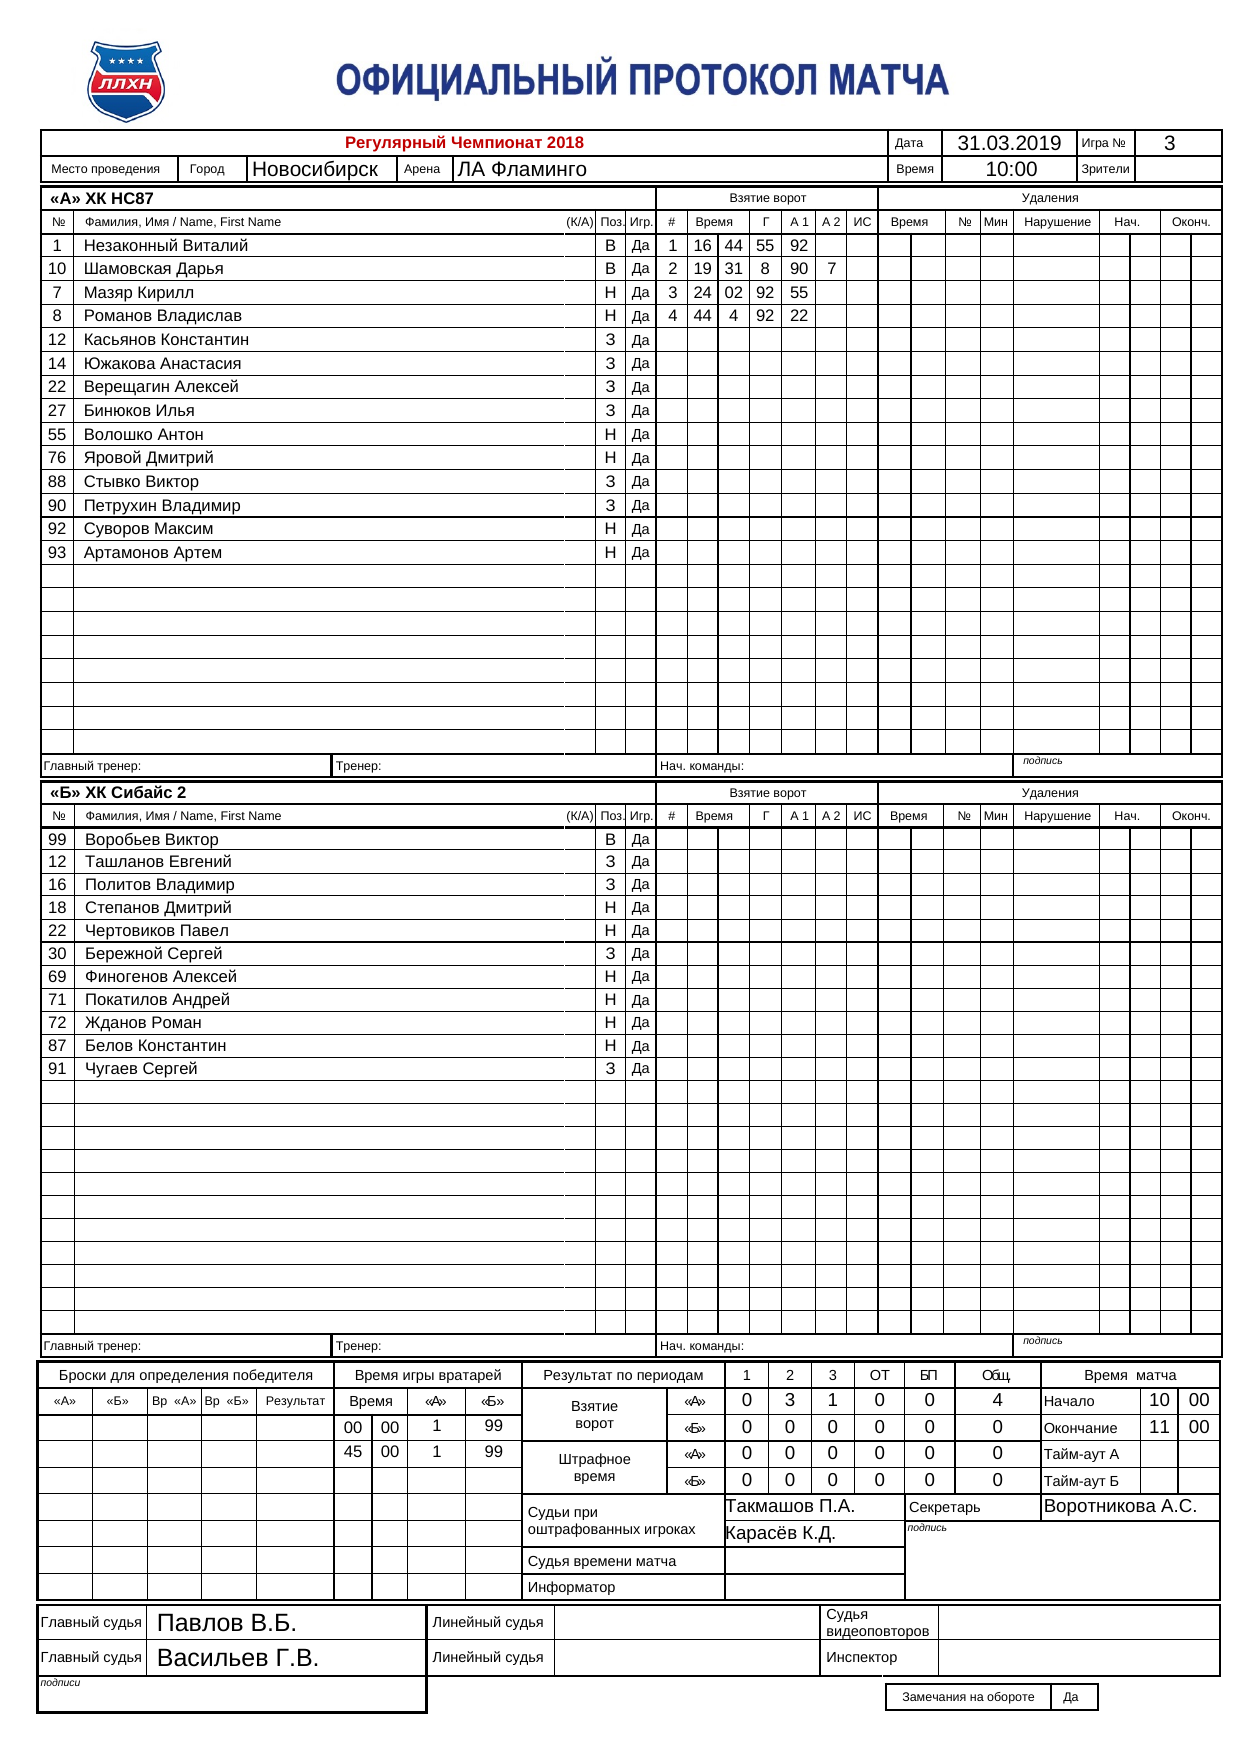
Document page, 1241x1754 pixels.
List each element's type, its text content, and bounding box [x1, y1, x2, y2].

table_cell Романов Владислав [74, 305, 564, 327]
table_cell [847, 683, 877, 706]
table_cell Политов Владимир [75, 874, 564, 895]
table_cell [1192, 683, 1221, 706]
table_cell [847, 636, 877, 658]
table_cell [596, 1265, 625, 1287]
table_cell Тайм-аут А [1042, 1441, 1140, 1467]
table_cell [816, 1012, 846, 1033]
table_cell [816, 874, 846, 895]
table_cell [816, 829, 846, 849]
table_cell [1161, 423, 1190, 445]
table_cell [750, 1150, 781, 1172]
table_cell [1161, 1127, 1190, 1149]
table_cell 0 [726, 1389, 768, 1413]
table_cell [1131, 1288, 1160, 1310]
table_cell [879, 565, 910, 587]
table_cell [847, 612, 877, 634]
table_cell 00 [373, 1441, 407, 1467]
table_cell # [657, 805, 687, 826]
table_cell [75, 1150, 564, 1172]
table_cell [657, 1058, 687, 1079]
table_cell 0 [956, 1442, 1040, 1467]
table_cell [981, 352, 1013, 374]
table_cell [1161, 1311, 1190, 1333]
table_cell А 2 [816, 211, 846, 233]
table_cell [879, 446, 910, 469]
table_cell 0 [855, 1389, 904, 1413]
table_cell [1131, 328, 1160, 351]
table_cell Да [626, 850, 655, 872]
table_cell [879, 874, 910, 895]
table_cell [879, 541, 910, 564]
table_cell Тренер: [333, 1335, 655, 1356]
table_cell [335, 1494, 371, 1520]
table_cell Суворов Максим [74, 518, 564, 540]
table_cell Информатор [523, 1575, 724, 1599]
table_cell подписи [39, 1677, 425, 1711]
table_cell [981, 659, 1013, 682]
table_cell Да [626, 518, 655, 540]
table_cell 92 [42, 518, 73, 540]
table_cell 22 [782, 305, 815, 327]
table_cell [1100, 518, 1129, 540]
table_cell [946, 518, 980, 540]
table_cell [912, 328, 945, 351]
table_cell [847, 1035, 877, 1057]
table_cell [428, 1677, 882, 1711]
table_cell Степанов Дмитрий [75, 896, 564, 918]
table_cell [657, 423, 687, 445]
table_cell [688, 1311, 717, 1333]
table_cell [565, 541, 595, 564]
table_cell [626, 1127, 655, 1149]
table_cell Да [626, 470, 655, 493]
table_cell [719, 1150, 749, 1172]
table_cell [719, 494, 749, 516]
table_cell [1014, 659, 1099, 682]
table_cell [688, 920, 717, 941]
table_cell [1014, 399, 1099, 422]
table_cell [565, 966, 595, 987]
table_cell [335, 1521, 371, 1546]
table_header Время матча [1042, 1363, 1219, 1387]
table_cell З [596, 850, 625, 872]
table_cell [879, 494, 910, 516]
table_cell [1100, 446, 1129, 469]
table_cell [1014, 235, 1099, 256]
table_cell Да [626, 966, 655, 987]
table_cell [688, 659, 717, 682]
table_cell Да [626, 235, 655, 256]
table_cell [565, 1311, 595, 1333]
table_cell [816, 966, 846, 987]
table_cell [816, 1311, 846, 1333]
table_cell [1014, 328, 1099, 351]
table_cell [946, 328, 980, 351]
table_cell Место проведения [42, 157, 177, 181]
table_cell [847, 1104, 877, 1126]
table_cell [912, 565, 945, 587]
table_cell [257, 1468, 333, 1493]
table_cell [1161, 376, 1190, 398]
table_cell [879, 850, 910, 872]
table_cell 0 [905, 1389, 954, 1413]
table_cell [657, 896, 687, 918]
table_header Замечания на обороте [887, 1685, 1050, 1709]
table_cell Н [596, 989, 625, 1011]
table_cell [719, 565, 749, 587]
table_cell Белов Константин [75, 1035, 564, 1057]
table_cell [816, 683, 846, 706]
table_cell [93, 1416, 147, 1440]
table_cell [782, 683, 815, 706]
table_cell [596, 1173, 625, 1195]
table_cell [657, 352, 687, 374]
table_cell [1131, 376, 1160, 398]
table_cell «А» [39, 1389, 92, 1413]
table_cell [847, 850, 877, 872]
table_cell [816, 1196, 846, 1218]
table_cell [42, 612, 73, 634]
table_cell [1131, 874, 1160, 895]
table_cell [1131, 1104, 1160, 1126]
table_cell [1192, 257, 1221, 280]
table_cell [257, 1547, 333, 1573]
table_cell [816, 1104, 846, 1126]
table_cell [1161, 588, 1190, 611]
table_cell [981, 257, 1013, 280]
table_cell [719, 518, 749, 540]
table_cell [1100, 1242, 1129, 1264]
table_cell [944, 966, 980, 987]
table_cell [75, 1311, 564, 1333]
table_cell [42, 565, 73, 587]
table_cell 8 [750, 257, 781, 280]
table_cell [657, 494, 687, 516]
table_cell [912, 399, 945, 422]
table_cell [1161, 920, 1190, 941]
table_cell [879, 1012, 910, 1033]
table_cell А 1 [782, 211, 815, 233]
table_cell [1192, 829, 1221, 849]
table_cell [1014, 829, 1099, 849]
table_cell [946, 399, 980, 422]
table_cell 16 [42, 874, 74, 895]
table_cell Г [750, 211, 781, 233]
table_cell [816, 1081, 846, 1103]
table_cell [1131, 829, 1160, 849]
table_cell [946, 423, 980, 445]
table_cell [1100, 494, 1129, 516]
table_cell [944, 989, 980, 1011]
table_cell [816, 1242, 846, 1264]
table_cell [816, 1288, 846, 1310]
table_cell [981, 920, 1013, 941]
table_cell подпись [1014, 755, 1221, 776]
table_cell [1131, 896, 1160, 918]
table_cell [726, 1575, 904, 1599]
table_cell [596, 636, 625, 658]
table_cell [657, 707, 687, 729]
table_cell [1014, 1081, 1099, 1103]
table_cell [688, 874, 717, 895]
table_cell [565, 943, 595, 964]
table_cell [719, 920, 749, 941]
table_cell [912, 920, 943, 941]
table_cell [565, 1265, 595, 1287]
table_cell [1014, 943, 1099, 964]
table_cell [596, 1081, 625, 1103]
table_cell [944, 896, 980, 918]
table_cell [816, 399, 846, 422]
table_cell [565, 1219, 595, 1241]
table_cell [847, 1081, 877, 1103]
table_cell [1192, 281, 1221, 303]
table_cell [1161, 829, 1190, 849]
table_cell [879, 1035, 910, 1057]
table_cell [750, 850, 781, 872]
table_cell [39, 1468, 92, 1493]
table_header Да [1052, 1685, 1097, 1709]
table_cell [750, 470, 781, 493]
table_cell [148, 1468, 201, 1493]
table_cell Игр. [626, 211, 655, 233]
table_cell [879, 1150, 910, 1172]
table_cell [688, 1265, 717, 1287]
table_cell [565, 565, 595, 587]
table_cell [1192, 235, 1221, 256]
table_cell Да [626, 989, 655, 1011]
table_cell [1100, 707, 1129, 729]
table_cell [912, 1081, 943, 1103]
table_cell [981, 588, 1013, 611]
table_cell Линейный судья [428, 1640, 554, 1675]
table_cell [657, 636, 687, 658]
table_cell [944, 874, 980, 895]
table_cell «Б » [466, 1389, 521, 1413]
table_cell [944, 850, 980, 872]
table_cell [657, 1242, 687, 1264]
table_cell Судьи при оштрафованных игроках [523, 1495, 724, 1546]
table_cell [202, 1468, 256, 1493]
table_cell [847, 423, 877, 445]
table_cell [750, 1012, 781, 1033]
table_cell [912, 423, 945, 445]
table_header Взятие ворот [657, 783, 877, 803]
table_cell [719, 1127, 749, 1149]
table_cell [565, 1242, 595, 1264]
table_cell [1014, 1058, 1099, 1079]
table_cell [657, 1196, 687, 1218]
table_cell (К/А) [565, 805, 595, 826]
table_cell [466, 1574, 521, 1599]
table_cell [1161, 850, 1190, 872]
table_cell [373, 1521, 407, 1546]
table_cell [1192, 1265, 1221, 1287]
table_cell [373, 1468, 407, 1493]
table_header Броски для определения победителя [39, 1363, 333, 1387]
table_cell [657, 730, 687, 753]
table_cell [565, 659, 595, 682]
table_cell [148, 1416, 201, 1440]
table_cell Васильев Г.В. [147, 1640, 425, 1675]
table_cell [847, 235, 877, 256]
table_cell Нач. [1100, 211, 1160, 233]
table_cell [335, 1468, 371, 1493]
table_cell [688, 1058, 717, 1079]
table_cell [719, 1219, 749, 1241]
table_cell [1100, 1150, 1129, 1172]
table_cell [1161, 1104, 1190, 1126]
table_cell [596, 659, 625, 682]
table_cell [1131, 470, 1160, 493]
table_cell [1161, 1242, 1190, 1264]
table_cell 71 [42, 989, 74, 1011]
table_cell [565, 399, 595, 422]
table_cell [1179, 1468, 1219, 1493]
table_cell [750, 612, 781, 634]
table_cell [912, 376, 945, 398]
table_cell [1192, 588, 1221, 611]
table_cell [879, 659, 910, 682]
table_cell 7 [816, 257, 846, 280]
table_cell [883, 1677, 1220, 1681]
table_cell [944, 1173, 980, 1195]
table_cell [408, 1494, 465, 1520]
table_cell [1192, 376, 1221, 398]
table_cell 1 [812, 1389, 854, 1413]
table_cell [657, 829, 687, 849]
table_cell [1131, 707, 1160, 729]
table_cell [750, 989, 781, 1011]
table_cell Да [626, 376, 655, 398]
table_cell [816, 730, 846, 753]
table_cell [719, 446, 749, 469]
table_header 2 [769, 1363, 811, 1387]
table_cell [879, 235, 910, 256]
table_cell [981, 470, 1013, 493]
table_cell [688, 1150, 717, 1172]
table_cell Да [626, 328, 655, 351]
table_cell [1014, 518, 1099, 540]
table_cell 99 [466, 1441, 521, 1467]
table_cell [688, 943, 717, 964]
table_cell [1161, 683, 1190, 706]
table_cell [847, 707, 877, 729]
table_cell 22 [42, 376, 73, 398]
table_cell [1100, 1196, 1129, 1218]
table_cell [1161, 1012, 1190, 1033]
table_cell [626, 730, 655, 753]
table_cell [944, 1265, 980, 1287]
table_cell [912, 1311, 943, 1333]
table_cell [946, 730, 980, 753]
table_cell [719, 850, 749, 872]
table_cell Да [626, 352, 655, 374]
table_cell [847, 399, 877, 422]
table_cell [565, 707, 595, 729]
table_cell [719, 989, 749, 1011]
table_cell ЛА Фламинго [454, 157, 887, 181]
table_cell [750, 966, 781, 987]
table_cell [565, 281, 595, 303]
table_cell Н [596, 518, 625, 540]
table_cell [148, 1441, 201, 1467]
table_cell [879, 376, 910, 398]
table_cell [1131, 352, 1160, 374]
table_cell [42, 659, 73, 682]
table_cell [782, 636, 815, 658]
table_cell 16 [688, 235, 717, 256]
table_cell [657, 1311, 687, 1333]
table_cell [719, 423, 749, 445]
table_cell [688, 989, 717, 1011]
table_cell [879, 588, 910, 611]
table_cell [879, 966, 910, 987]
table_cell [565, 1012, 595, 1033]
table_cell [1192, 1012, 1221, 1033]
table_cell [719, 943, 749, 964]
table_cell Город [179, 157, 246, 181]
table_cell [565, 376, 595, 398]
table_cell [1161, 1150, 1190, 1172]
table_cell [1192, 943, 1221, 964]
table_header 1 [726, 1363, 768, 1387]
table_cell [1192, 1104, 1221, 1126]
table_cell [39, 1416, 92, 1440]
table_cell [688, 423, 717, 445]
table_cell [74, 612, 564, 634]
table_cell [1014, 850, 1099, 872]
table_cell [688, 1196, 717, 1218]
table_cell [912, 659, 945, 682]
table_cell [626, 1104, 655, 1126]
table_cell Фамилия, Имя / Name, First Name [74, 211, 565, 233]
table_cell [719, 874, 749, 895]
table_cell [1192, 565, 1221, 587]
table_cell 31 [719, 257, 749, 280]
table_cell [1192, 1127, 1221, 1149]
table_cell [847, 305, 877, 327]
table_cell [565, 1150, 595, 1172]
table_cell [565, 1058, 595, 1079]
table_cell [750, 1265, 781, 1287]
table_cell [74, 683, 564, 706]
table_cell Главный тренер: [42, 755, 330, 776]
table_cell [688, 1219, 717, 1241]
table_cell [202, 1441, 256, 1467]
table_cell [981, 707, 1013, 729]
table_cell [1100, 1265, 1129, 1287]
table_cell [879, 920, 910, 941]
table_cell [688, 1104, 717, 1126]
table_cell [565, 235, 595, 256]
table_cell [946, 257, 980, 280]
table_cell [1131, 636, 1160, 658]
table_cell [1100, 1219, 1129, 1241]
table_cell [42, 588, 73, 611]
table_cell [750, 423, 781, 445]
table_cell [1131, 281, 1160, 303]
table_cell Нач. [1100, 805, 1160, 826]
table_cell [466, 1521, 521, 1546]
table_cell [565, 518, 595, 540]
table_cell [688, 1081, 717, 1103]
table_cell [750, 328, 781, 351]
table_cell Поз. [596, 805, 625, 826]
table_cell Игр. [626, 805, 655, 826]
table_cell [879, 1311, 910, 1333]
table_cell [847, 1196, 877, 1218]
table_cell [257, 1441, 333, 1467]
table_cell [847, 966, 877, 987]
table_cell [816, 707, 846, 729]
table_cell А 1 [782, 805, 815, 826]
table_cell [75, 1196, 564, 1218]
table_cell [626, 1150, 655, 1172]
table_cell Яровой Дмитрий [74, 446, 564, 469]
table_cell [202, 1494, 256, 1520]
table_cell [912, 470, 945, 493]
table_cell 69 [42, 966, 74, 987]
table_cell [596, 565, 625, 587]
table_cell «Б» [93, 1389, 147, 1413]
table_cell [1192, 989, 1221, 1011]
table_cell Н [596, 896, 625, 918]
table_cell [750, 1242, 781, 1264]
table_cell Фамилия, Имя / Name, First Name [75, 805, 565, 826]
table_cell Судья времени матча [523, 1548, 724, 1573]
table_cell [39, 1494, 92, 1520]
table_cell [75, 1173, 564, 1195]
table_cell [981, 281, 1013, 303]
table_cell Чертовиков Павел [75, 920, 564, 941]
table_cell «А» [668, 1389, 724, 1413]
table_cell [944, 1104, 980, 1126]
table_cell [847, 896, 877, 918]
table_cell [879, 423, 910, 445]
table_cell [657, 399, 687, 422]
table_cell [782, 1173, 815, 1195]
table_cell [596, 1196, 625, 1218]
table_header Общ. [956, 1363, 1040, 1387]
table_cell [555, 1640, 819, 1675]
table_cell [1014, 281, 1099, 303]
table_cell [981, 305, 1013, 327]
table_cell [202, 1574, 256, 1599]
table_cell [1014, 541, 1099, 564]
table_cell [912, 281, 945, 303]
table_cell [688, 518, 717, 540]
table_cell Касьянов Константин [74, 328, 564, 351]
table_cell [657, 850, 687, 872]
table_cell [42, 1196, 74, 1218]
table_cell Арена [398, 157, 452, 181]
table_cell [1192, 328, 1221, 351]
table_cell [1192, 1081, 1221, 1103]
table_cell [1131, 423, 1160, 445]
table_cell [719, 636, 749, 658]
table_cell [981, 730, 1013, 753]
table_cell [335, 1574, 371, 1599]
table_header 3 [1136, 131, 1221, 155]
table_cell [1161, 305, 1190, 327]
table_cell [42, 1081, 74, 1103]
table_cell [879, 305, 910, 327]
table_cell [816, 1173, 846, 1195]
table_cell [626, 1173, 655, 1195]
table_cell [816, 943, 846, 964]
table_cell [912, 588, 945, 611]
table_cell [847, 1288, 877, 1310]
table_cell [565, 1196, 595, 1218]
table_cell [981, 1219, 1013, 1241]
table_header 3 [812, 1363, 854, 1387]
table_header «Б» ХК Сибайс 2 [42, 783, 655, 803]
table_cell [1100, 1311, 1129, 1333]
table_cell 10 [1141, 1389, 1177, 1413]
table_cell [1179, 1441, 1219, 1467]
table_cell [981, 636, 1013, 658]
table_cell [657, 1219, 687, 1241]
table_cell [93, 1574, 147, 1599]
table_cell Да [626, 423, 655, 445]
table_cell [74, 659, 564, 682]
table_cell [719, 1173, 749, 1195]
table_cell [42, 1173, 74, 1195]
table_cell [719, 612, 749, 634]
table_cell [847, 1173, 877, 1195]
table_cell [912, 1265, 943, 1287]
table_cell З [596, 352, 625, 374]
table_cell [1192, 1058, 1221, 1079]
table_cell [719, 683, 749, 706]
table_cell [782, 1242, 815, 1264]
table_cell [657, 1035, 687, 1057]
table_cell [1161, 399, 1190, 422]
table_cell Новосибирск [248, 157, 396, 181]
table_cell 0 [769, 1442, 811, 1467]
table_cell Время [335, 1389, 407, 1413]
table_cell [657, 446, 687, 469]
table_cell [1131, 257, 1160, 280]
table_cell [847, 281, 877, 303]
table_cell [1100, 1127, 1129, 1149]
table_cell [596, 683, 625, 706]
table_cell [257, 1494, 333, 1520]
table_cell [879, 470, 910, 493]
table_cell [1014, 1265, 1099, 1287]
table_cell Да [626, 446, 655, 469]
table_cell [782, 376, 815, 398]
table_cell [1100, 966, 1129, 987]
table_cell [1100, 829, 1129, 849]
table_cell 3 [657, 281, 687, 303]
table_cell [912, 1127, 943, 1149]
table_cell [946, 565, 980, 587]
table_cell Г [750, 805, 781, 826]
table_cell Оконч. [1161, 805, 1221, 826]
table_cell [1100, 352, 1129, 374]
table_cell [782, 494, 815, 516]
table_cell [93, 1468, 147, 1493]
table_cell [1131, 1127, 1160, 1149]
table_cell [1100, 328, 1129, 351]
table_cell [1131, 1196, 1160, 1218]
table_cell [1100, 376, 1129, 398]
table_cell [1131, 850, 1160, 872]
table_cell [750, 1311, 781, 1333]
table_cell 10 [42, 257, 73, 280]
table_cell [1141, 1441, 1177, 1467]
table_cell [719, 829, 749, 849]
table_cell 00 [1179, 1415, 1219, 1440]
table_cell [847, 470, 877, 493]
table_cell Главный судья [39, 1606, 146, 1639]
table_cell [750, 636, 781, 658]
table_cell [946, 636, 980, 658]
table_cell [657, 874, 687, 895]
table_cell [1014, 1035, 1099, 1057]
table_cell [657, 943, 687, 964]
table_cell [782, 328, 815, 351]
table_cell [1161, 730, 1190, 753]
table_cell [1131, 565, 1160, 587]
table_cell [565, 683, 595, 706]
table_cell [1014, 874, 1099, 895]
table_cell [946, 352, 980, 374]
table_cell [408, 1521, 465, 1546]
table_cell [750, 1219, 781, 1241]
table_cell [946, 659, 980, 682]
table_cell [719, 1081, 749, 1103]
table_cell 90 [42, 494, 73, 516]
table_cell [1192, 1173, 1221, 1195]
table_cell Оконч. [1161, 211, 1221, 233]
table_cell [1161, 541, 1190, 564]
table_cell [981, 399, 1013, 422]
table_cell Н [596, 446, 625, 469]
table_cell [782, 1219, 815, 1241]
table_cell [981, 541, 1013, 564]
table_cell 0 [769, 1468, 811, 1493]
table_cell [565, 850, 595, 872]
table_cell [1100, 989, 1129, 1011]
table_cell (К/А) [565, 211, 595, 233]
table_cell [1161, 257, 1190, 280]
table_cell Воротникова А.С. [1042, 1495, 1219, 1520]
table_cell [657, 966, 687, 987]
table_cell [782, 1127, 815, 1149]
table_cell 27 [42, 399, 73, 422]
table_cell [847, 920, 877, 941]
table_cell [1161, 874, 1190, 895]
table_cell [39, 1521, 92, 1546]
table_cell [981, 1150, 1013, 1172]
table_cell [816, 612, 846, 634]
table_cell [981, 1288, 1013, 1310]
table_cell [782, 352, 815, 374]
table_cell 0 [956, 1415, 1040, 1440]
table_cell [750, 1081, 781, 1103]
table_cell [981, 683, 1013, 706]
table_cell [1014, 707, 1099, 729]
table_cell [42, 636, 73, 658]
table_cell [1192, 1196, 1221, 1218]
table_cell [1014, 470, 1099, 493]
table_cell [719, 1196, 749, 1218]
table_cell [750, 541, 781, 564]
table_cell [879, 896, 910, 918]
table_cell [1131, 989, 1160, 1011]
table_cell [816, 235, 846, 256]
table_cell [1131, 1150, 1160, 1172]
table_cell Бинюков Илья [74, 399, 564, 422]
table_cell [912, 850, 943, 872]
table_cell [1131, 612, 1160, 634]
table_cell [565, 989, 595, 1011]
table_cell [981, 494, 1013, 516]
table_cell [782, 874, 815, 895]
table_cell [782, 896, 815, 918]
table_cell 1 [408, 1416, 465, 1440]
table_cell 91 [42, 1058, 74, 1079]
table_cell [596, 1127, 625, 1149]
table_cell [1131, 1012, 1160, 1033]
table_cell [981, 850, 1013, 872]
table_cell [42, 1104, 74, 1126]
table_cell [912, 612, 945, 634]
table_cell [688, 707, 717, 729]
table_cell [946, 376, 980, 398]
table_cell В [596, 235, 625, 256]
table_cell [42, 1150, 74, 1172]
table_header БП [905, 1363, 954, 1387]
table_cell 0 [726, 1468, 768, 1493]
table_cell [1161, 1035, 1190, 1057]
table_cell 11 [1141, 1415, 1177, 1440]
table_cell [912, 683, 945, 706]
table_cell Да [626, 1012, 655, 1033]
table_cell [1161, 352, 1190, 374]
table_cell [879, 683, 910, 706]
table_cell [981, 376, 1013, 398]
table_cell 0 [905, 1468, 954, 1493]
table_cell [1161, 446, 1190, 469]
table_cell [879, 1288, 910, 1310]
table_cell [1161, 1081, 1190, 1103]
table_cell 22 [42, 920, 74, 941]
table_cell [1100, 636, 1129, 658]
table_cell [782, 1012, 815, 1033]
table_cell подпись [906, 1522, 1219, 1599]
table_cell [782, 470, 815, 493]
table_cell [1014, 896, 1099, 918]
table_cell [1100, 1081, 1129, 1103]
table_cell [1100, 541, 1129, 564]
table_cell [466, 1547, 521, 1573]
table_cell [879, 1127, 910, 1149]
table_cell [782, 659, 815, 682]
table_cell [1161, 1196, 1190, 1218]
table_cell [816, 1265, 846, 1287]
table_header Удаления [879, 188, 1221, 209]
table_cell 00 [1179, 1389, 1219, 1413]
table_cell [879, 1081, 910, 1103]
table_cell [719, 966, 749, 987]
table_cell [1161, 235, 1190, 256]
table_cell [782, 612, 815, 634]
table_cell [1192, 305, 1221, 327]
table_cell Время [889, 157, 941, 181]
table_cell [596, 1104, 625, 1126]
table_cell [750, 1058, 781, 1079]
table_cell [879, 612, 910, 634]
table_cell [1192, 1219, 1221, 1241]
table_cell [1161, 659, 1190, 682]
table_cell [782, 730, 815, 753]
table_cell Вр «А» [148, 1389, 201, 1413]
table_cell [726, 1548, 904, 1573]
table_cell [750, 518, 781, 540]
table_cell [373, 1494, 407, 1520]
table_cell [657, 565, 687, 587]
table_cell [565, 588, 595, 611]
table_cell [981, 1104, 1013, 1126]
table_cell [1131, 305, 1160, 327]
table_cell [1100, 470, 1129, 493]
table_cell [1161, 470, 1190, 493]
table_cell 0 [905, 1415, 954, 1440]
table_cell Волошко Антон [74, 423, 564, 445]
table_cell [596, 1311, 625, 1333]
table_cell Да [626, 305, 655, 327]
table_cell [981, 1127, 1013, 1149]
table_cell [719, 659, 749, 682]
table_cell 1 [408, 1441, 465, 1467]
table_cell «А» [408, 1389, 465, 1413]
table_cell [1192, 896, 1221, 918]
table_cell [75, 1242, 564, 1264]
table_cell [688, 1012, 717, 1033]
table_header Игра № [1078, 131, 1134, 155]
table_cell [75, 1127, 564, 1149]
table_cell [912, 1150, 943, 1172]
table_cell [750, 399, 781, 422]
table_cell 1 [42, 235, 73, 256]
table_cell 44 [719, 235, 749, 256]
table_cell 0 [812, 1442, 854, 1467]
table_cell 0 [812, 1468, 854, 1493]
table_cell [912, 1219, 943, 1241]
table_cell [1161, 943, 1190, 964]
table_cell [816, 423, 846, 445]
table_cell Да [626, 943, 655, 964]
table_cell [847, 1150, 877, 1172]
table_cell Н [596, 305, 625, 327]
table_cell [1161, 565, 1190, 587]
table_cell [750, 896, 781, 918]
table_cell [750, 1104, 781, 1126]
table_header Регулярный Чемпионат 2018 [42, 131, 887, 155]
table_cell [1014, 257, 1099, 280]
table_cell 0 [956, 1468, 1040, 1493]
table_cell [816, 305, 846, 327]
table_cell З [596, 874, 625, 895]
table_cell [1014, 588, 1099, 611]
table_cell [981, 1058, 1013, 1079]
table_cell [750, 659, 781, 682]
table_cell Время [879, 805, 943, 826]
table_cell [719, 1058, 749, 1079]
table_cell [688, 494, 717, 516]
table_cell [565, 257, 595, 280]
table_cell [74, 588, 564, 611]
table_cell [688, 565, 717, 587]
table_cell [596, 612, 625, 634]
table_cell Петрухин Владимир [74, 494, 564, 516]
table_cell Н [596, 541, 625, 564]
table_cell «Б» [668, 1468, 724, 1493]
table_cell [912, 636, 945, 658]
table_cell Ташланов Евгений [75, 850, 564, 872]
table_cell [1161, 707, 1190, 729]
table_cell Да [626, 399, 655, 422]
table_cell ИС [847, 805, 877, 826]
table_cell [750, 874, 781, 895]
table_cell [39, 1574, 92, 1599]
table_cell [1192, 541, 1221, 564]
table_cell [148, 1547, 201, 1573]
table_cell [719, 376, 749, 398]
table_cell [657, 470, 687, 493]
table_cell Главный тренер: [42, 1335, 330, 1356]
table_cell [565, 1035, 595, 1057]
table_cell подпись [1014, 1335, 1221, 1356]
table_cell [1131, 1219, 1160, 1241]
table_cell Мин [981, 211, 1013, 233]
table_cell [1161, 1288, 1190, 1310]
table_cell [565, 874, 595, 895]
table_cell [750, 446, 781, 469]
table_cell [1100, 874, 1129, 895]
table_cell [74, 636, 564, 658]
table_cell [782, 829, 815, 849]
table_cell З [596, 494, 625, 516]
table_cell [750, 588, 781, 611]
table_cell 99 [42, 829, 74, 849]
table_cell [626, 612, 655, 634]
table_cell [596, 1150, 625, 1172]
picture [5, 28, 1179, 129]
table_cell [1014, 352, 1099, 374]
table_cell [1100, 565, 1129, 587]
table_cell [1014, 636, 1099, 658]
table_cell [1192, 423, 1221, 445]
table_cell [944, 1012, 980, 1033]
table_cell [74, 565, 564, 587]
table_cell [93, 1547, 147, 1573]
table_cell [1100, 257, 1129, 280]
table_cell [688, 829, 717, 849]
table_cell 99 [466, 1416, 521, 1440]
table_cell [719, 541, 749, 564]
table_cell [1131, 1058, 1160, 1079]
table_cell [1100, 305, 1129, 327]
table_cell Да [626, 829, 655, 849]
table_cell [93, 1494, 147, 1520]
table_cell Павлов В.Б. [147, 1606, 425, 1639]
table_cell [1192, 1242, 1221, 1264]
table_cell [626, 1265, 655, 1287]
table_cell [816, 328, 846, 351]
table_cell [946, 588, 980, 611]
table_cell [847, 989, 877, 1011]
table_cell Артамонов Артем [74, 541, 564, 564]
table_cell Поз. [596, 211, 625, 233]
table_cell [1100, 1035, 1129, 1057]
table_cell [42, 1219, 74, 1241]
table_cell Время [879, 211, 945, 233]
table_cell [847, 1265, 877, 1287]
table_cell 76 [42, 446, 73, 469]
table_cell [688, 730, 717, 753]
table_cell Незаконный Виталий [74, 235, 564, 256]
table_cell [1161, 636, 1190, 658]
table_cell [688, 1127, 717, 1149]
table_cell [1100, 423, 1129, 445]
table_cell [565, 423, 595, 445]
table_cell Нач. команды: [657, 755, 1012, 776]
table_cell [408, 1574, 465, 1599]
table_cell № [42, 805, 74, 826]
table_header 31.03.2019 [943, 131, 1076, 155]
table_cell [912, 518, 945, 540]
table_cell [879, 636, 910, 658]
table_cell [782, 920, 815, 941]
table_cell 3 [769, 1389, 811, 1413]
table_cell [466, 1494, 521, 1520]
table_cell [1100, 1104, 1129, 1126]
table_cell Да [626, 494, 655, 516]
table_cell [750, 829, 781, 849]
table_cell [1131, 235, 1160, 256]
table_cell [719, 730, 749, 753]
table_cell [565, 612, 595, 634]
table_cell [816, 1035, 846, 1057]
table_cell 1 [657, 235, 687, 256]
table_cell [626, 1219, 655, 1241]
table_cell [688, 376, 717, 398]
table_cell [1131, 683, 1160, 706]
table_cell [750, 730, 781, 753]
table_cell [1192, 612, 1221, 634]
table_cell [912, 352, 945, 374]
table_cell [879, 399, 910, 422]
table_cell [688, 399, 717, 422]
table_header Результат по периодам [523, 1363, 724, 1387]
table_cell [626, 1288, 655, 1310]
table_cell [879, 989, 910, 1011]
table_cell [688, 446, 717, 469]
table_cell 4 [719, 305, 749, 327]
table_header ОТ [855, 1363, 904, 1387]
table_cell [847, 518, 877, 540]
table_cell [944, 1196, 980, 1218]
table_cell # [657, 211, 687, 233]
table_cell [555, 1606, 819, 1639]
table_cell [879, 829, 910, 849]
table_cell [946, 470, 980, 493]
table_cell [816, 518, 846, 540]
table_cell 92 [750, 305, 781, 327]
table_cell [1161, 494, 1190, 516]
table_cell [719, 399, 749, 422]
table_cell Линейный судья [428, 1606, 554, 1639]
table_cell [1192, 494, 1221, 516]
table_cell [981, 446, 1013, 469]
table_cell [1192, 446, 1221, 469]
table_cell [688, 352, 717, 374]
table_cell [657, 1012, 687, 1033]
table_cell [750, 565, 781, 587]
table_cell 0 [855, 1442, 904, 1467]
table_cell [816, 494, 846, 516]
table_cell [782, 423, 815, 445]
table_cell [688, 636, 717, 658]
table_cell [596, 588, 625, 611]
table_cell [565, 1081, 595, 1103]
table_cell [75, 1081, 564, 1103]
table_cell 55 [782, 281, 815, 303]
table_cell [565, 1288, 595, 1310]
table_cell [688, 328, 717, 351]
table_cell [879, 1219, 910, 1241]
table_cell [750, 1288, 781, 1310]
table_cell [981, 1012, 1013, 1033]
table_cell [750, 1173, 781, 1195]
table_cell [1192, 1311, 1221, 1333]
table_cell 24 [688, 281, 717, 303]
table_cell [657, 989, 687, 1011]
table_cell [1131, 541, 1160, 564]
table_cell [1131, 659, 1160, 682]
table_header Время игры вратарей [335, 1363, 521, 1387]
table_cell 0 [855, 1415, 904, 1440]
table_cell Да [626, 1058, 655, 1079]
table_cell [946, 683, 980, 706]
table_cell Зрители [1078, 157, 1134, 181]
table_cell [1014, 1012, 1099, 1033]
table_cell [1192, 966, 1221, 987]
table_cell [657, 376, 687, 398]
table_cell [1192, 399, 1221, 422]
table_cell ИС [847, 211, 877, 233]
table_cell Мазяр Кирилл [74, 281, 564, 303]
table_cell [816, 1219, 846, 1241]
table_cell [565, 920, 595, 941]
table_cell [1014, 612, 1099, 634]
table_cell [1014, 730, 1099, 753]
table_cell [981, 966, 1013, 987]
table_cell Н [596, 423, 625, 445]
table_cell [782, 565, 815, 587]
table_cell [782, 541, 815, 564]
table_cell [1131, 1035, 1160, 1057]
table_cell «А» [668, 1442, 724, 1467]
table_cell [847, 730, 877, 753]
table_cell [719, 707, 749, 729]
table_cell Бережной Сергей [75, 943, 564, 964]
table_cell [657, 541, 687, 564]
table_cell [1014, 423, 1099, 445]
table_cell З [596, 943, 625, 964]
table_cell [912, 1242, 943, 1264]
table_cell [782, 399, 815, 422]
table_cell [1014, 1311, 1099, 1333]
table_cell [847, 494, 877, 516]
table_cell [946, 707, 980, 729]
table_cell 0 [812, 1415, 854, 1440]
table_cell [1014, 966, 1099, 987]
table_cell [912, 1058, 943, 1079]
table_cell [1100, 399, 1129, 422]
table_cell [750, 707, 781, 729]
table_cell [847, 874, 877, 895]
table_cell [75, 1288, 564, 1310]
table_cell [1161, 896, 1190, 918]
table_cell 88 [42, 470, 73, 493]
table_cell [847, 541, 877, 564]
table_cell [657, 612, 687, 634]
table_cell [1131, 920, 1160, 941]
table_cell [466, 1468, 521, 1493]
table_cell [816, 470, 846, 493]
table_cell [373, 1574, 407, 1599]
table_cell 92 [750, 281, 781, 303]
table_cell [1014, 1150, 1099, 1172]
table_cell [816, 659, 846, 682]
table_cell [912, 966, 943, 987]
table_cell [565, 636, 595, 658]
table_cell [719, 328, 749, 351]
table_cell Шамовская Дарья [74, 257, 564, 280]
table_cell [946, 281, 980, 303]
table_cell [912, 943, 943, 964]
table_cell [981, 874, 1013, 895]
table_cell [750, 1035, 781, 1057]
table_cell [816, 989, 846, 1011]
table_cell [202, 1547, 256, 1573]
table_cell [1161, 281, 1190, 303]
table_cell 0 [726, 1415, 768, 1440]
table_cell [879, 730, 910, 753]
table_cell Начало [1042, 1389, 1140, 1413]
table_cell 0 [905, 1442, 954, 1467]
table_cell [688, 850, 717, 872]
table_cell [719, 588, 749, 611]
table_cell [1100, 235, 1129, 256]
table_cell [688, 896, 717, 918]
table_cell [782, 588, 815, 611]
table_cell 90 [782, 257, 815, 280]
table_cell [719, 470, 749, 493]
table_cell [1161, 989, 1190, 1011]
table_cell [879, 328, 910, 351]
table_cell 12 [42, 328, 73, 351]
table_cell [944, 1288, 980, 1310]
table_cell [1192, 636, 1221, 658]
table_cell [847, 1012, 877, 1033]
table_cell [879, 1265, 910, 1287]
table_cell Н [596, 281, 625, 303]
table_cell [719, 352, 749, 374]
table_cell [912, 707, 945, 729]
table_cell [939, 1640, 1219, 1675]
table_cell [1161, 328, 1190, 351]
table_cell [847, 588, 877, 611]
table_cell [847, 1127, 877, 1149]
table_cell Да [626, 541, 655, 564]
table_cell [688, 1288, 717, 1310]
table_cell [1014, 989, 1099, 1011]
table_cell [816, 376, 846, 398]
table_cell Да [626, 874, 655, 895]
table_cell [688, 683, 717, 706]
table_cell [750, 920, 781, 941]
table_cell [847, 446, 877, 469]
table_cell [981, 612, 1013, 634]
table_cell [1014, 565, 1099, 587]
table_cell [719, 1242, 749, 1264]
table_cell [565, 1127, 595, 1149]
table_cell [626, 636, 655, 658]
table_cell [816, 588, 846, 611]
table_cell [42, 1265, 74, 1287]
table_cell [750, 943, 781, 964]
table_cell [1014, 1104, 1099, 1126]
table_cell [912, 1173, 943, 1195]
table_cell [847, 352, 877, 374]
table_cell [719, 1012, 749, 1033]
table_cell [565, 1173, 595, 1195]
table_cell [981, 896, 1013, 918]
table_cell [816, 920, 846, 941]
table_cell [1161, 518, 1190, 540]
table_cell Главный судья [39, 1640, 146, 1675]
table_cell [719, 896, 749, 918]
table_cell 45 [335, 1441, 371, 1467]
table_cell [782, 989, 815, 1011]
table_cell Взятие ворот [523, 1389, 666, 1440]
table_cell [565, 446, 595, 469]
table_cell № [42, 211, 73, 233]
table_cell [1131, 494, 1160, 516]
table_cell [1161, 612, 1190, 634]
table_cell [1131, 518, 1160, 540]
table_cell [626, 683, 655, 706]
table_header Дата [889, 131, 941, 155]
table_cell [782, 943, 815, 964]
table_cell [565, 896, 595, 918]
table_cell Тренер: [333, 755, 655, 776]
table_cell [981, 1265, 1013, 1287]
table_cell Карасёв К.Д. [726, 1521, 904, 1546]
table_cell [912, 989, 943, 1011]
table_cell Тайм-аут Б [1042, 1468, 1140, 1493]
table_cell [847, 1058, 877, 1079]
table_cell [565, 730, 595, 753]
table_cell [1100, 896, 1129, 918]
table_cell Жданов Роман [75, 1012, 564, 1033]
table_cell [93, 1521, 147, 1546]
table_cell [879, 281, 910, 303]
table_cell [879, 707, 910, 729]
table_cell [782, 1265, 815, 1287]
table_cell [912, 446, 945, 469]
table_cell [750, 1196, 781, 1218]
table_cell [1141, 1468, 1177, 1493]
table_cell [847, 257, 877, 280]
table_cell [981, 235, 1013, 256]
table_cell Время [688, 805, 749, 826]
table_cell [782, 850, 815, 872]
table_cell [847, 943, 877, 964]
table_cell [75, 1219, 564, 1241]
table_cell [1131, 1311, 1160, 1333]
table_cell [946, 494, 980, 516]
table_cell [148, 1574, 201, 1599]
table_cell [565, 494, 595, 516]
table_cell Верещагин Алексей [74, 376, 564, 398]
table_cell [912, 1035, 943, 1057]
table_cell [912, 235, 945, 256]
table_cell [981, 829, 1013, 849]
table_cell [879, 1173, 910, 1195]
table_cell [408, 1547, 465, 1573]
table_cell [847, 328, 877, 351]
table_cell [39, 1441, 92, 1467]
table_cell Инспектор [821, 1640, 938, 1675]
table_cell [657, 659, 687, 682]
table_cell Да [626, 281, 655, 303]
table_cell [148, 1494, 201, 1520]
table_cell [1014, 1242, 1099, 1264]
table_cell [565, 829, 595, 849]
table_cell [1014, 1173, 1099, 1195]
table_cell [202, 1416, 256, 1440]
table_cell [816, 850, 846, 872]
table_cell [626, 1196, 655, 1218]
table_cell [42, 683, 73, 706]
table_cell [335, 1547, 371, 1573]
table_cell 12 [42, 850, 74, 872]
table_cell [782, 518, 815, 540]
table_cell [944, 1219, 980, 1241]
table_cell [879, 257, 910, 280]
table_cell [1192, 659, 1221, 682]
table_cell [816, 1127, 846, 1149]
table_cell [1192, 920, 1221, 941]
table_cell [1136, 157, 1221, 181]
table_cell З [596, 470, 625, 493]
table_cell [816, 352, 846, 374]
table_cell [657, 328, 687, 351]
table_cell Н [596, 920, 625, 941]
table_cell [688, 1035, 717, 1057]
table_cell [816, 565, 846, 587]
table_cell [1100, 1012, 1129, 1033]
table_cell 8 [42, 305, 73, 327]
table_cell [565, 1104, 595, 1126]
table_cell [565, 305, 595, 327]
table_cell Нарушение [1014, 211, 1099, 233]
table_cell 00 [373, 1416, 407, 1440]
table_cell [1131, 446, 1160, 469]
table_cell [879, 1104, 910, 1126]
table_cell [912, 730, 945, 753]
table_cell [719, 1311, 749, 1333]
table_cell [847, 1311, 877, 1333]
table_cell [1100, 659, 1129, 682]
table_cell [1100, 943, 1129, 964]
table_cell [1100, 683, 1129, 706]
table_cell 55 [750, 235, 781, 256]
table_cell Да [626, 1035, 655, 1057]
table_cell [565, 352, 595, 374]
table_cell [946, 446, 980, 469]
table_cell [93, 1441, 147, 1467]
table_cell [688, 966, 717, 987]
table_cell [946, 305, 980, 327]
table_cell Результат [257, 1389, 333, 1413]
table_cell [946, 235, 980, 256]
table_cell Нарушение [1014, 805, 1099, 826]
table_cell [1100, 1058, 1129, 1079]
table_cell [750, 352, 781, 374]
table_cell Судья видеоповторов [821, 1606, 938, 1639]
table_cell 00 [335, 1416, 371, 1440]
table_cell № [946, 211, 980, 233]
table_cell Южакова Анастасия [74, 352, 564, 374]
table_cell [981, 1311, 1013, 1333]
table_cell [750, 494, 781, 516]
table_cell [912, 1104, 943, 1126]
table_cell [1100, 612, 1129, 634]
table_cell 4 [956, 1389, 1040, 1413]
table_cell Н [596, 1035, 625, 1057]
table_cell [750, 376, 781, 398]
table_cell [688, 1173, 717, 1195]
table_cell Окончание [1042, 1415, 1140, 1440]
table_cell [657, 1127, 687, 1149]
table_cell [688, 588, 717, 611]
table_cell [816, 1058, 846, 1079]
table_cell [1161, 966, 1190, 987]
table_cell 19 [688, 257, 717, 280]
table_cell [1099, 1682, 1220, 1711]
table_cell [981, 943, 1013, 964]
table_cell [782, 707, 815, 729]
table_cell [42, 1127, 74, 1149]
table_cell [782, 1035, 815, 1057]
table_cell [1192, 470, 1221, 493]
table_cell А 2 [816, 805, 846, 826]
table_cell [74, 730, 564, 753]
table_cell 92 [782, 235, 815, 256]
table_cell [1131, 588, 1160, 611]
table_cell [944, 1058, 980, 1079]
table_cell [1131, 1242, 1160, 1264]
table_cell [1014, 446, 1099, 469]
table_cell «Б» [668, 1415, 724, 1440]
table_cell № [944, 805, 980, 826]
table_cell [1014, 305, 1099, 327]
table_cell [42, 1242, 74, 1264]
table_cell [626, 565, 655, 587]
table_cell [657, 1288, 687, 1310]
table_cell 0 [855, 1468, 904, 1493]
table_cell [1161, 1173, 1190, 1195]
table_cell [944, 1242, 980, 1264]
table_cell [946, 612, 980, 634]
table_cell [782, 1311, 815, 1333]
table_cell 2 [657, 257, 687, 280]
table_cell [912, 829, 943, 849]
table_cell [719, 1265, 749, 1287]
table_cell Нач. команды: [657, 1335, 1012, 1356]
table_cell 0 [726, 1442, 768, 1467]
table_cell [981, 1081, 1013, 1103]
table_cell [1131, 730, 1160, 753]
table_cell [816, 541, 846, 564]
table_cell [912, 257, 945, 280]
table_cell [1014, 1127, 1099, 1149]
table_cell [626, 707, 655, 729]
table_header Взятие ворот [657, 188, 877, 209]
table_cell [944, 829, 980, 849]
table_cell [1100, 281, 1129, 303]
table_cell [626, 1242, 655, 1264]
table_cell [981, 1035, 1013, 1057]
table_cell [847, 376, 877, 398]
table_cell 87 [42, 1035, 74, 1057]
table_cell [596, 1219, 625, 1241]
table_cell [944, 1081, 980, 1103]
table_cell [816, 1150, 846, 1172]
table_cell [782, 1196, 815, 1218]
table_cell [981, 423, 1013, 445]
table_cell [782, 1104, 815, 1126]
table_cell [657, 1081, 687, 1103]
table_cell [257, 1574, 333, 1599]
table_cell [782, 966, 815, 987]
table_cell [1131, 399, 1160, 422]
table_cell [879, 1058, 910, 1079]
table_cell [657, 1173, 687, 1195]
table_cell [939, 1606, 1219, 1639]
table_cell [1192, 1150, 1221, 1172]
table_cell 44 [688, 305, 717, 327]
table_cell [1100, 588, 1129, 611]
table_cell [912, 896, 943, 918]
table_cell [981, 989, 1013, 1011]
table_cell [1192, 707, 1221, 729]
table_cell [782, 1150, 815, 1172]
table_cell 55 [42, 423, 73, 445]
table_cell [42, 707, 73, 729]
table_cell [782, 446, 815, 469]
table_cell Да [626, 920, 655, 941]
table_cell [148, 1521, 201, 1546]
table_cell [782, 1058, 815, 1079]
table_cell [719, 1104, 749, 1126]
table_cell Н [596, 966, 625, 987]
table_cell [1014, 376, 1099, 398]
table_cell Покатилов Андрей [75, 989, 564, 1011]
table_cell Такмашов П.А. [726, 1495, 904, 1520]
table_cell [879, 352, 910, 374]
table_cell [75, 1265, 564, 1287]
table_cell 4 [657, 305, 687, 327]
table_cell [912, 305, 945, 327]
table_cell [373, 1547, 407, 1573]
table_cell Н [596, 1012, 625, 1033]
table_cell [1131, 1265, 1160, 1287]
table_cell З [596, 399, 625, 422]
table_cell [688, 470, 717, 493]
table_cell [657, 683, 687, 706]
table_cell Чугаев Сергей [75, 1058, 564, 1079]
table_cell Мин [981, 805, 1013, 826]
table_cell Секретарь [906, 1495, 1040, 1520]
table_cell [1100, 920, 1129, 941]
table_cell [981, 518, 1013, 540]
table_cell [912, 1012, 943, 1033]
table_cell З [596, 328, 625, 351]
table_cell [816, 896, 846, 918]
table_cell [981, 1242, 1013, 1264]
table_cell [912, 1288, 943, 1310]
table_cell [42, 730, 73, 753]
table_cell [944, 1311, 980, 1333]
table_cell З [596, 1058, 625, 1079]
table_cell [626, 1081, 655, 1103]
table_cell [75, 1104, 564, 1126]
table_cell [1014, 683, 1099, 706]
table_cell [944, 1127, 980, 1149]
table_cell Время [688, 211, 749, 233]
table_cell [1192, 1035, 1221, 1057]
table_cell 7 [42, 281, 73, 303]
table_cell [1014, 1219, 1099, 1241]
table_cell [1014, 1288, 1099, 1310]
table_cell [981, 565, 1013, 587]
table_cell 0 [769, 1415, 811, 1440]
table_cell [1131, 1173, 1160, 1195]
table_cell [1100, 850, 1129, 872]
table_cell В [596, 829, 625, 849]
table_cell [1161, 1265, 1190, 1287]
table_cell [750, 683, 781, 706]
table_cell [1100, 730, 1129, 753]
table_cell [1100, 1173, 1129, 1195]
table_cell [879, 518, 910, 540]
table_cell [1192, 1288, 1221, 1310]
table_cell [1161, 1058, 1190, 1079]
table_cell [847, 829, 877, 849]
table_cell [944, 1035, 980, 1057]
table_cell [912, 1196, 943, 1218]
table_cell [719, 1288, 749, 1310]
table_cell 10:00 [943, 157, 1076, 181]
table_cell [657, 920, 687, 941]
table_cell [596, 707, 625, 729]
table_cell [912, 494, 945, 516]
table_cell [944, 1150, 980, 1172]
table_cell 14 [42, 352, 73, 374]
table_cell [657, 1150, 687, 1172]
table_cell [847, 565, 877, 587]
table_cell [1192, 730, 1221, 753]
table_cell [816, 281, 846, 303]
table_cell [816, 636, 846, 658]
table_cell [1161, 1219, 1190, 1241]
table_cell [565, 470, 595, 493]
table_cell [408, 1468, 465, 1493]
table_cell [912, 541, 945, 564]
table_cell [39, 1547, 92, 1573]
table_cell [912, 874, 943, 895]
table_cell [944, 920, 980, 941]
table_cell [847, 659, 877, 682]
table_cell [596, 1288, 625, 1310]
table_cell [1014, 1196, 1099, 1218]
table_cell З [596, 376, 625, 398]
table_cell [816, 446, 846, 469]
table_cell [1014, 920, 1099, 941]
table_cell Финогенов Алексей [75, 966, 564, 987]
table_cell [626, 1311, 655, 1333]
table_cell [1192, 874, 1221, 895]
table_cell [879, 1242, 910, 1264]
table_cell В [596, 257, 625, 280]
table_cell [657, 588, 687, 611]
table_cell [1192, 850, 1221, 872]
table_cell [1100, 1288, 1129, 1310]
table_cell [1192, 518, 1221, 540]
table_cell [657, 1104, 687, 1126]
table_cell [1131, 1081, 1160, 1103]
table_cell 18 [42, 896, 74, 918]
table_cell [42, 1288, 74, 1310]
table_cell [879, 1196, 910, 1218]
table_cell 72 [42, 1012, 74, 1033]
table_cell Да [626, 896, 655, 918]
table_cell [1131, 966, 1160, 987]
table_cell [782, 1288, 815, 1310]
table_cell [74, 707, 564, 729]
table_header Удаления [879, 783, 1221, 803]
table_cell [596, 1242, 625, 1264]
table_cell [944, 943, 980, 964]
table_cell Да [626, 257, 655, 280]
table_cell [657, 518, 687, 540]
table_cell [847, 1219, 877, 1241]
table_cell [596, 730, 625, 753]
table_cell Вр «Б» [202, 1389, 256, 1413]
table_cell 93 [42, 541, 73, 564]
table_cell [257, 1416, 333, 1440]
table_cell [626, 588, 655, 611]
table_cell Воробьев Виктор [75, 829, 564, 849]
table_cell [782, 1081, 815, 1103]
table_cell [202, 1521, 256, 1546]
table_cell [688, 541, 717, 564]
table_header «А» ХК HC87 [42, 188, 655, 209]
table_cell 02 [719, 281, 749, 303]
table_cell [1014, 494, 1099, 516]
table_cell [879, 943, 910, 964]
table_cell Стывко Виктор [74, 470, 564, 493]
table_cell [1192, 352, 1221, 374]
table_cell Штрафное время [523, 1442, 666, 1493]
table_cell [565, 328, 595, 351]
table_cell [981, 1173, 1013, 1195]
table_cell [847, 1242, 877, 1264]
table_cell [981, 328, 1013, 351]
table_cell [657, 1265, 687, 1287]
table_cell [750, 1127, 781, 1149]
table_cell [688, 1242, 717, 1264]
table_cell [42, 1311, 74, 1333]
table_cell [626, 659, 655, 682]
table_cell [981, 1196, 1013, 1218]
table_cell 30 [42, 943, 74, 964]
table_cell [1131, 943, 1160, 964]
table_cell [688, 612, 717, 634]
table_cell [946, 541, 980, 564]
table_cell [719, 1035, 749, 1057]
table_cell [257, 1521, 333, 1546]
